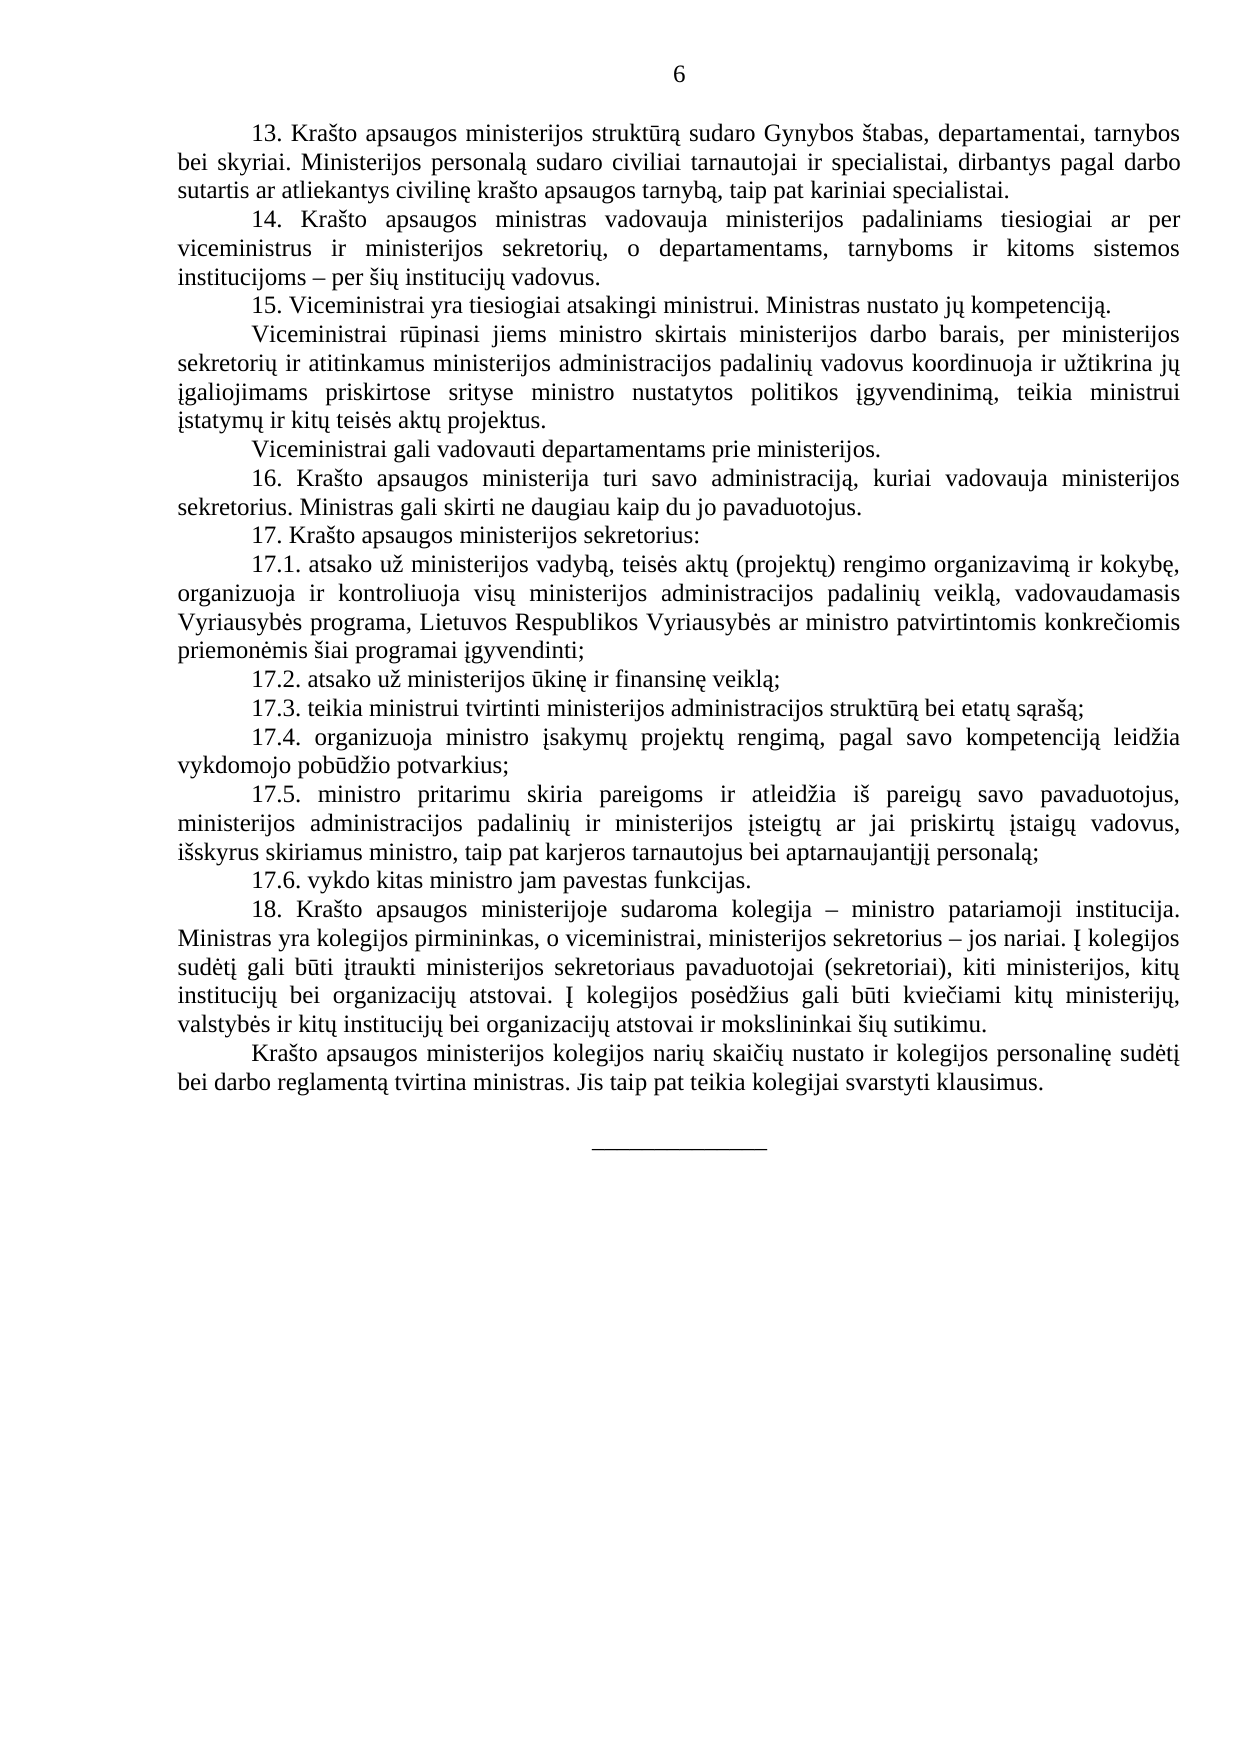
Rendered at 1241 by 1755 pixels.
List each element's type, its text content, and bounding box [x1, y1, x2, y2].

text 17.1. atsako už ministerijos vadybą, teisės aktų (projektų) rengimo organizavimą ir kokybę, organizuoja ir kontroliuoja visų ministerijos administracijos padalinių veiklą, vadovaudamasis Vyriausybės programa, Lietuvos Respublikos Vyriausybės ar ministro patvirtintomis konkrečiomis priemonėmis šiai programai įgyvendinti; [177, 549, 1181, 664]
text 17.6. vykdo kitas ministro jam pavestas funkcijas. [177, 866, 1181, 894]
text Krašto apsaugos ministerijos kolegijos narių skaičių nustato ir kolegijos personalinę sudėtį bei darbo reglamentą tvirtina ministras. Jis taip pat teikia kolegijai svarstyti klausimus. [177, 1038, 1181, 1096]
text 17.4. organizuoja ministro įsakymų projektų rengimą, pagal savo kompetenciją leidžia vykdomojo pobūdžio potvarkius; [177, 722, 1181, 779]
text 18. Krašto apsaugos ministerijoje sudaroma kolegija – ministro patariamoji institucija. Ministras yra kolegijos pirmininkas, o viceministrai, ministerijos sekretorius – jos nariai. Į kolegijos sudėtį gali būti įtraukti ministerijos sekretoriaus pavaduotojai (sekretoriai), kiti ministerijos, kitų institucijų bei organizacijų atstovai. Į kolegijos posėdžius gali būti kviečiami kitų ministerijų, valstybės ir kitų institucijų bei organizacijų atstovai ir mokslininkai šių sutikimu. [177, 894, 1181, 1038]
text 17.3. teikia ministrui tvirtinti ministerijos administracijos struktūrą bei etatų sąrašą; [177, 693, 1181, 722]
text 16. Krašto apsaugos ministerija turi savo administraciją, kuriai vadovauja ministerijos sekretorius. Ministras gali skirti ne daugiau kaip du jo pavaduotojus. [177, 463, 1181, 521]
text Viceministrai gali vadovauti departamentams prie ministerijos. [177, 434, 1181, 463]
text 17.2. atsako už ministerijos ūkinę ir finansinę veiklą; [177, 664, 1181, 693]
text 15. Viceministrai yra tiesiogiai atsakingi ministrui. Ministras nustato jų kompetenciją. [177, 291, 1181, 319]
text 13. Krašto apsaugos ministerijos struktūrą sudaro Gynybos štabas, departamentai, tarnybos bei skyriai. Ministerijos personalą sudaro civiliai tarnautojai ir specialistai, dirbantys pagal darbo sutartis ar atliekantys civilinę krašto apsaugos tarnybą, taip pat kariniai specialistai. [177, 118, 1181, 204]
text Viceministrai rūpinasi jiems ministro skirtais ministerijos darbo barais, per ministerijos sekretorių ir atitinkamus ministerijos administracijos padalinių vadovus koordinuoja ir užtikrina jų įgaliojimams priskirtose srityse ministro nustatytos politikos įgyvendinimą, teikia ministrui įstatymų ir kitų teisės aktų projektus. [177, 319, 1181, 434]
text 14. Krašto apsaugos ministras vadovauja ministerijos padaliniams tiesiogiai ar per viceministrus ir ministerijos sekretorių, o departamentams, tarnyboms ir kitoms sistemos institucijoms – per šių institucijų vadovus. [177, 204, 1181, 291]
text ______________ [177, 1124, 1181, 1153]
text 17. Krašto apsaugos ministerijos sekretorius: [177, 521, 1181, 549]
text 17.5. ministro pritarimu skiria pareigoms ir atleidžia iš pareigų savo pavaduotojus, ministerijos administracijos padalinių ir ministerijos įsteigtų ar jai priskirtų įstaigų vadovus, išskyrus skiriamus ministro, taip pat karjeros tarnautojus bei aptarnaujantįjį personalą; [177, 779, 1181, 866]
